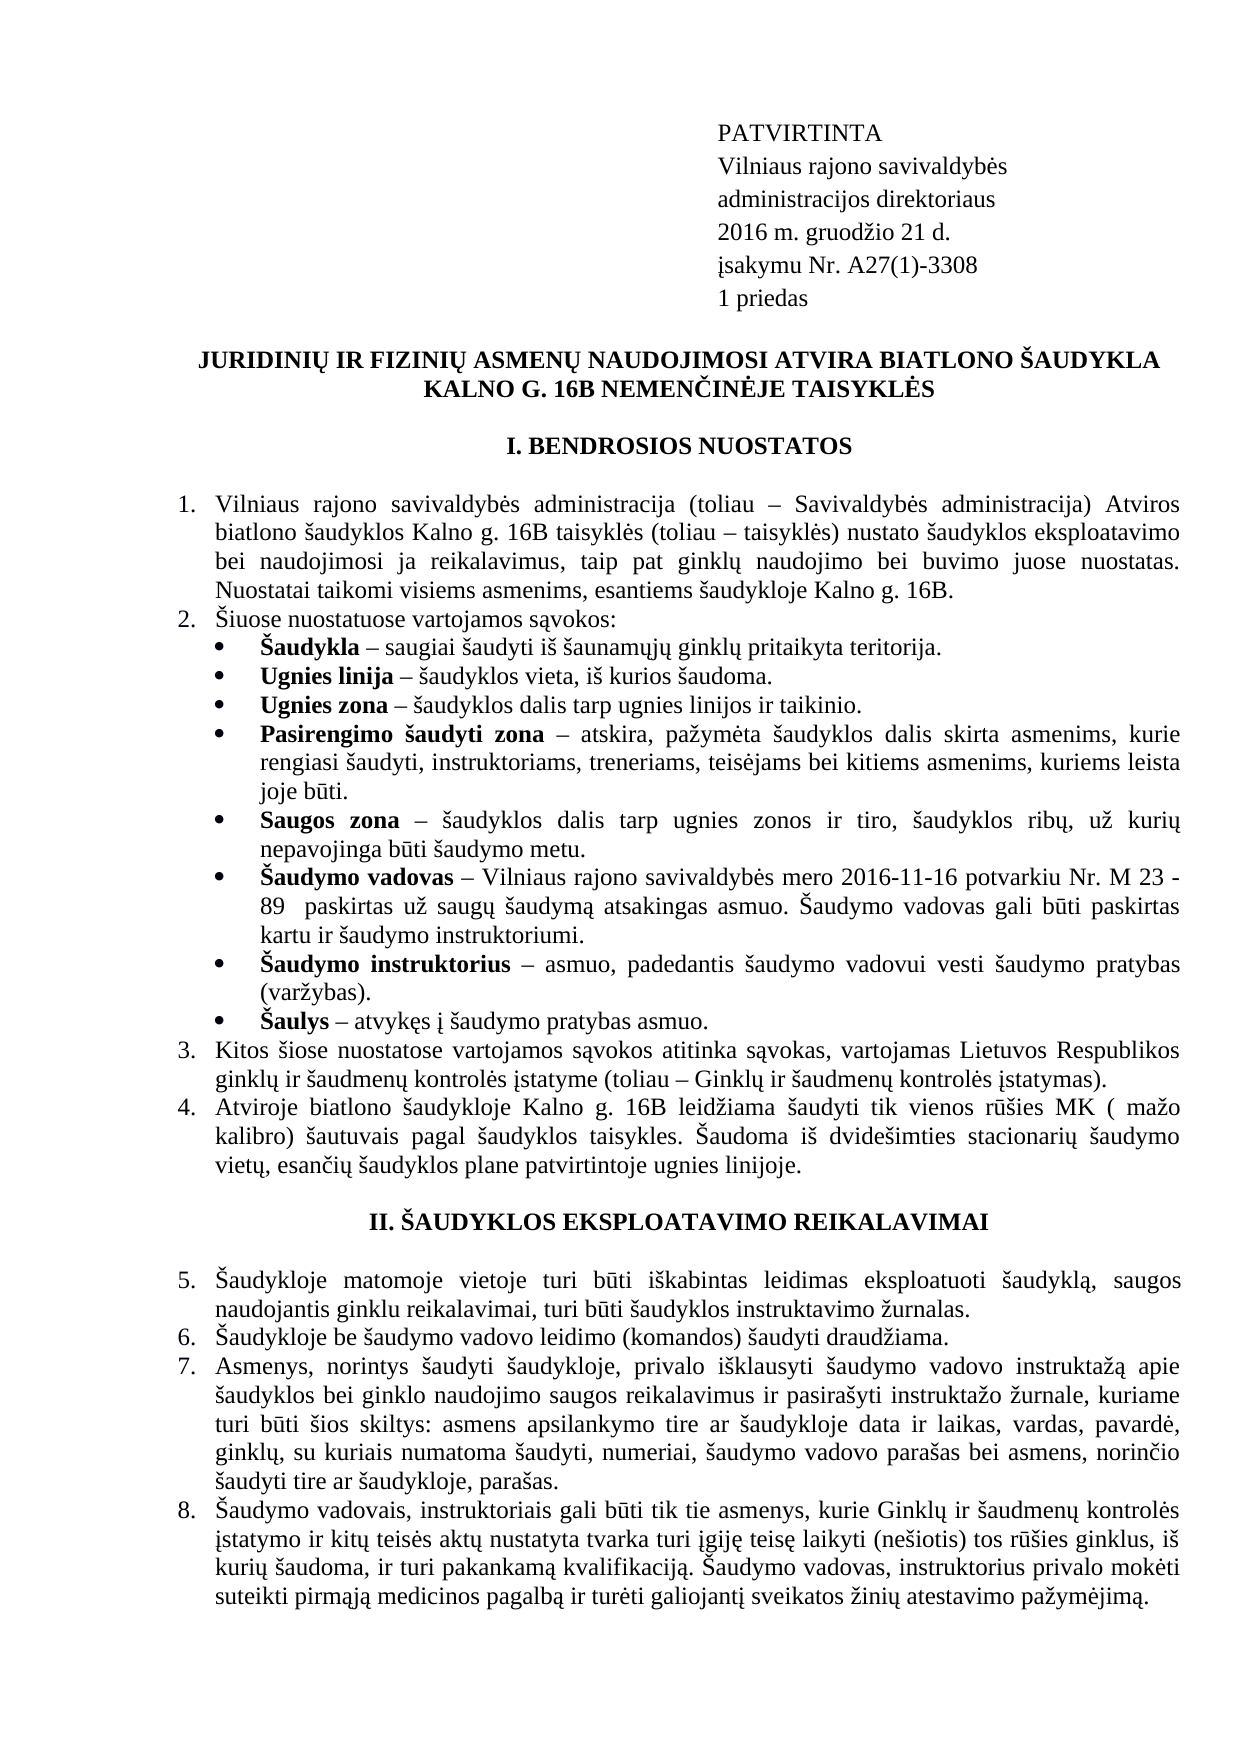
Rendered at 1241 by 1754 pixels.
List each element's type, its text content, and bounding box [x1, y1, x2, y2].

text įsakymu Nr. A27(1)-3308 [717, 250, 1181, 279]
text 3. Kitos šiose nuostatose vartojamos sąvokos atitinka sąvokas, vartojamas Lietuvos Respublikos ginklų ir šaudmenų kontrolės įstatyme (toliau – Ginklų ir šaudmenų kontrolės įstatymas). [177, 1035, 1181, 1092]
text  Šaudykla – saugiai šaudyti iš šaunamųjų ginklų pritaikyta teritorija. [215, 632, 1181, 661]
text 1 priedas [717, 283, 1181, 312]
text 2. Šiuose nuostatuose vartojamos sąvokos: [177, 604, 1181, 632]
text  Ugnies linija – šaudyklos vieta, iš kurios šaudoma. [215, 661, 1181, 690]
text II. ŠAUDYKLOS EKSPLOATAVIMO REIKALAVIMAI [177, 1207, 1181, 1236]
text PATVIRTINTA [582, 118, 1181, 147]
text JURIDINIŲ IR FIZINIŲ ASMENŲ NAUDOJIMOSI ATVIRA BIATLONO ŠAUDYKLA KALNO G. 16B NEMENČINĖJE TAISYKLĖS [177, 345, 1181, 402]
text 7. Asmenys, norintys šaudyti šaudykloje, privalo išklausyti šaudymo vadovo instruktažą apie šaudyklos bei ginklo naudojimo saugos reikalavimus ir pasirašyti instruktažo žurnale, kuriame turi būti šios skiltys: asmens apsilankymo tire ar šaudykloje data ir laikas, vardas, pavardė, ginklų, su kuriais numatoma šaudyti, numeriai, šaudymo vadovo parašas bei asmens, norinčio šaudyti tire ar šaudykloje, parašas. [177, 1351, 1181, 1495]
text  Pasirengimo šaudyti zona – atskira, pažymėta šaudyklos dalis skirta asmenims, kurie rengiasi šaudyti, instruktoriams, treneriams, teisėjams bei kitiems asmenims, kuriems leista joje būti. [215, 719, 1181, 805]
text 6. Šaudykloje be šaudymo vadovo leidimo (komandos) šaudyti draudžiama. [177, 1322, 1181, 1351]
text  Šaudymo vadovas – Vilniaus rajono savivaldybės mero 2016-11-16 potvarkiu Nr. M 23 - 89 paskirtas už saugų šaudymą atsakingas asmuo. Šaudymo vadovas gali būti paskirtas kartu ir šaudymo instruktoriumi. [215, 862, 1181, 949]
text 8. Šaudymo vadovais, instruktoriais gali būti tik tie asmenys, kurie Ginklų ir šaudmenų kontrolės įstatymo ir kitų teisės aktų nustatyta tvarka turi įgiję teisę laikyti (nešiotis) tos rūšies ginklus, iš kurių šaudoma, ir turi pakankamą kvalifikaciją. Šaudymo vadovas, instruktorius privalo mokėti suteikti pirmąją medicinos pagalbą ir turėti galiojantį sveikatos žinių atestavimo pažymėjimą. [177, 1495, 1181, 1610]
text  Ugnies zona – šaudyklos dalis tarp ugnies linijos ir taikinio. [215, 690, 1181, 719]
text  Šaulys – atvykęs į šaudymo pratybas asmuo. [215, 1006, 1181, 1035]
text 4. Atviroje biatlono šaudykloje Kalno g. 16B leidžiama šaudyti tik vienos rūšies MK ( mažo kalibro) šautuvais pagal šaudyklos taisykles. Šaudoma iš dvidešimties stacionarių šaudymo vietų, esančių šaudyklos plane patvirtintoje ugnies linijoje. [177, 1092, 1181, 1179]
text I. BENDROSIOS NUOSTATOS [177, 431, 1181, 460]
text  Saugos zona – šaudyklos dalis tarp ugnies zonos ir tiro, šaudyklos ribų, už kurių nepavojinga būti šaudymo metu. [215, 805, 1181, 862]
text Vilniaus rajono savivaldybės [582, 151, 1181, 180]
text administracijos direktoriaus [582, 184, 1181, 213]
text 2016 m. gruodžio 21 d. [717, 217, 1181, 246]
text 5. Šaudykloje matomoje vietoje turi būti iškabintas leidimas eksploatuoti šaudyklą, saugos naudojantis ginklu reikalavimai, turi būti šaudyklos instruktavimo žurnalas. [177, 1265, 1181, 1322]
text 1. Vilniaus rajono savivaldybės administracija (toliau – Savivaldybės administracija) Atviros biatlono šaudyklos Kalno g. 16B taisyklės (toliau – taisyklės) nustato šaudyklos eksploatavimo bei naudojimosi ja reikalavimus, taip pat ginklų naudojimo bei buvimo juose nuostatas. Nuostatai taikomi visiems asmenims, esantiems šaudykloje Kalno g. 16B. [177, 489, 1181, 604]
text  Šaudymo instruktorius – asmuo, padedantis šaudymo vadovui vesti šaudymo pratybas (varžybas). [215, 949, 1181, 1006]
